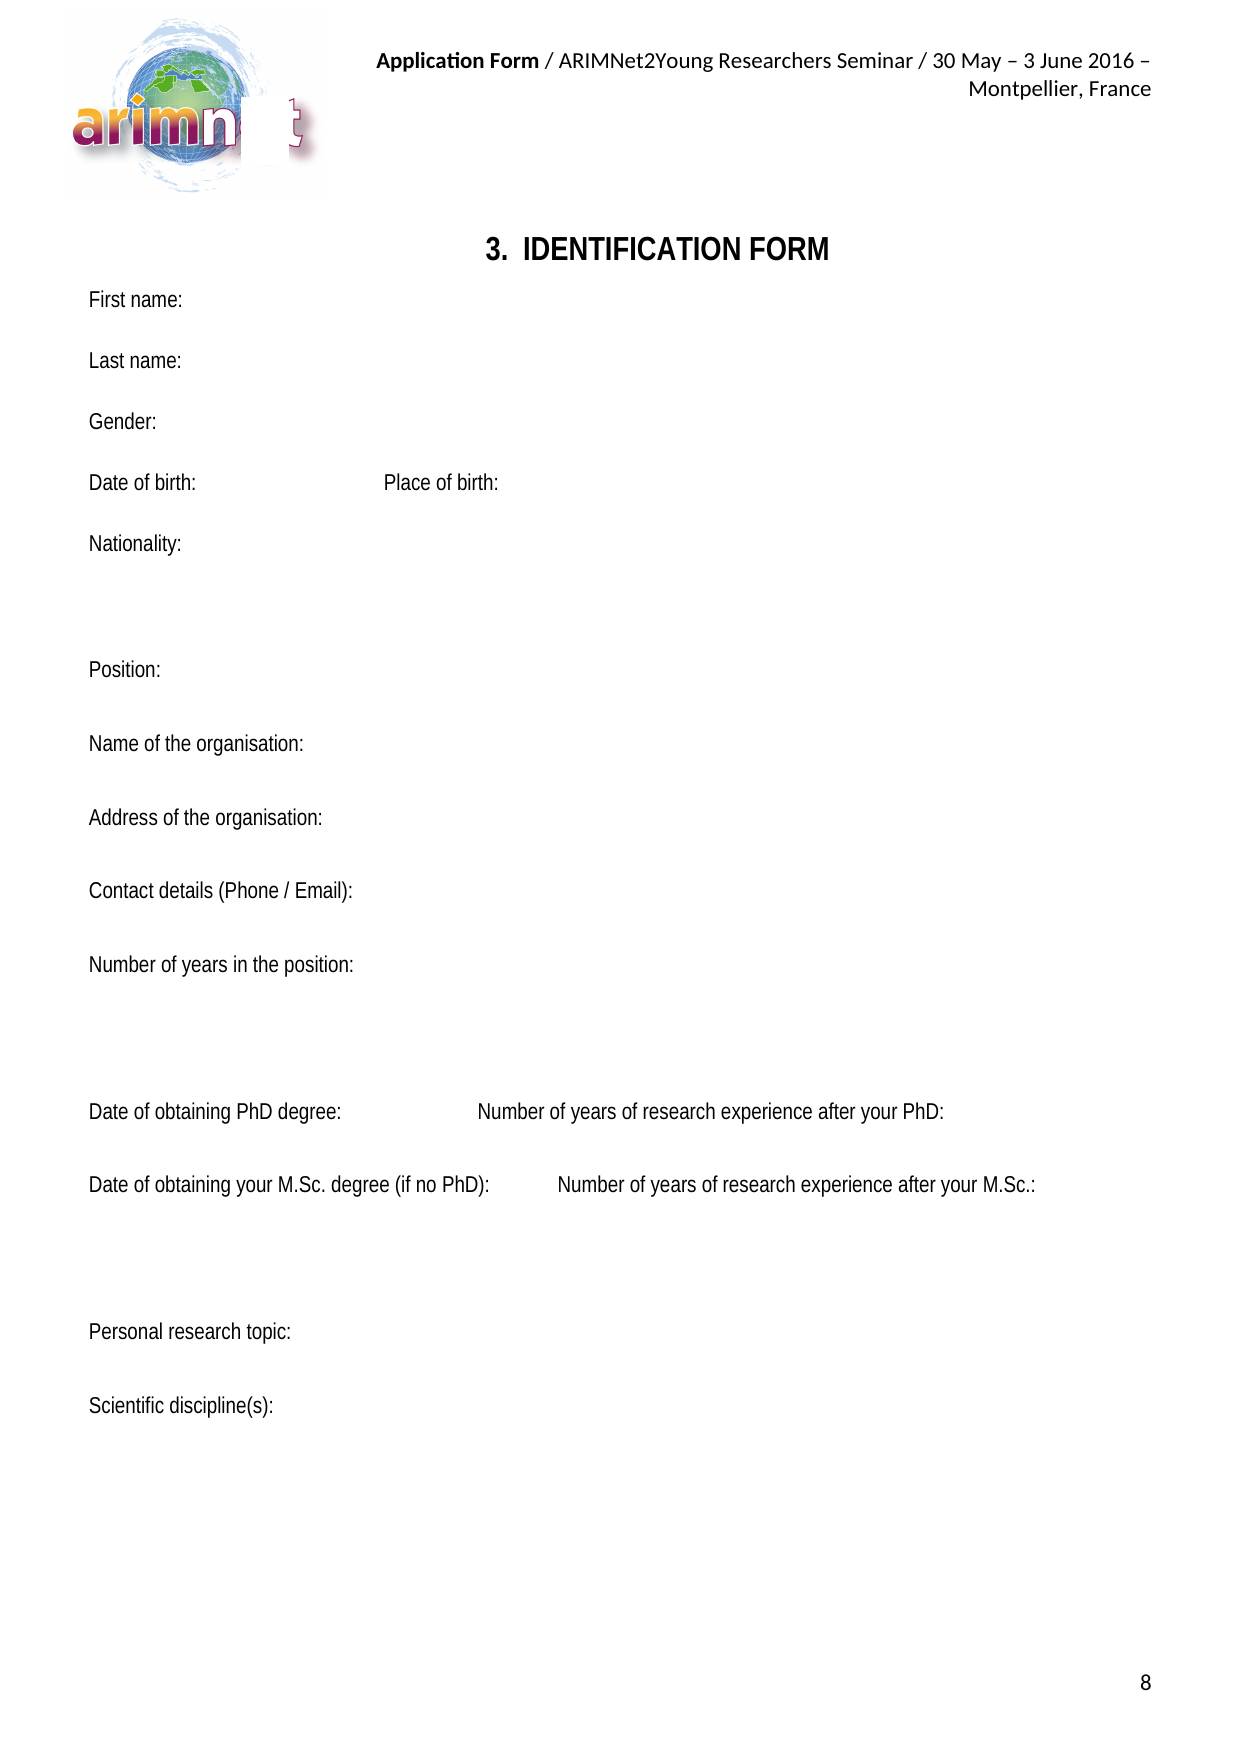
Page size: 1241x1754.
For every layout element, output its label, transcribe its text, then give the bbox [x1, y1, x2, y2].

text Number of years in the position: [89, 951, 1152, 977]
text Gender: [89, 408, 1152, 434]
subtitle Identification form [163, 229, 1152, 268]
text Scientific discipline(s): [89, 1392, 1152, 1418]
text Nationality: [89, 530, 1152, 557]
text Date of birth: Place of birth: [89, 469, 1152, 496]
text Date of obtaining your M.Sc. degree (if no PhD): Number of years of research experience after your M.Sc.: [89, 1171, 1152, 1198]
text Date of obtaining PhD degree: Number of years of research experience after your PhD: [89, 1098, 1152, 1124]
text Address of the organisation: [89, 803, 1152, 830]
text Position: [89, 656, 1152, 683]
text Personal research topic: [89, 1318, 1152, 1345]
text First name: [89, 286, 1152, 312]
text Last name: [89, 347, 1152, 373]
text Contact details (Phone / Email): [89, 877, 1152, 903]
text Name of the organisation: [89, 730, 1152, 756]
